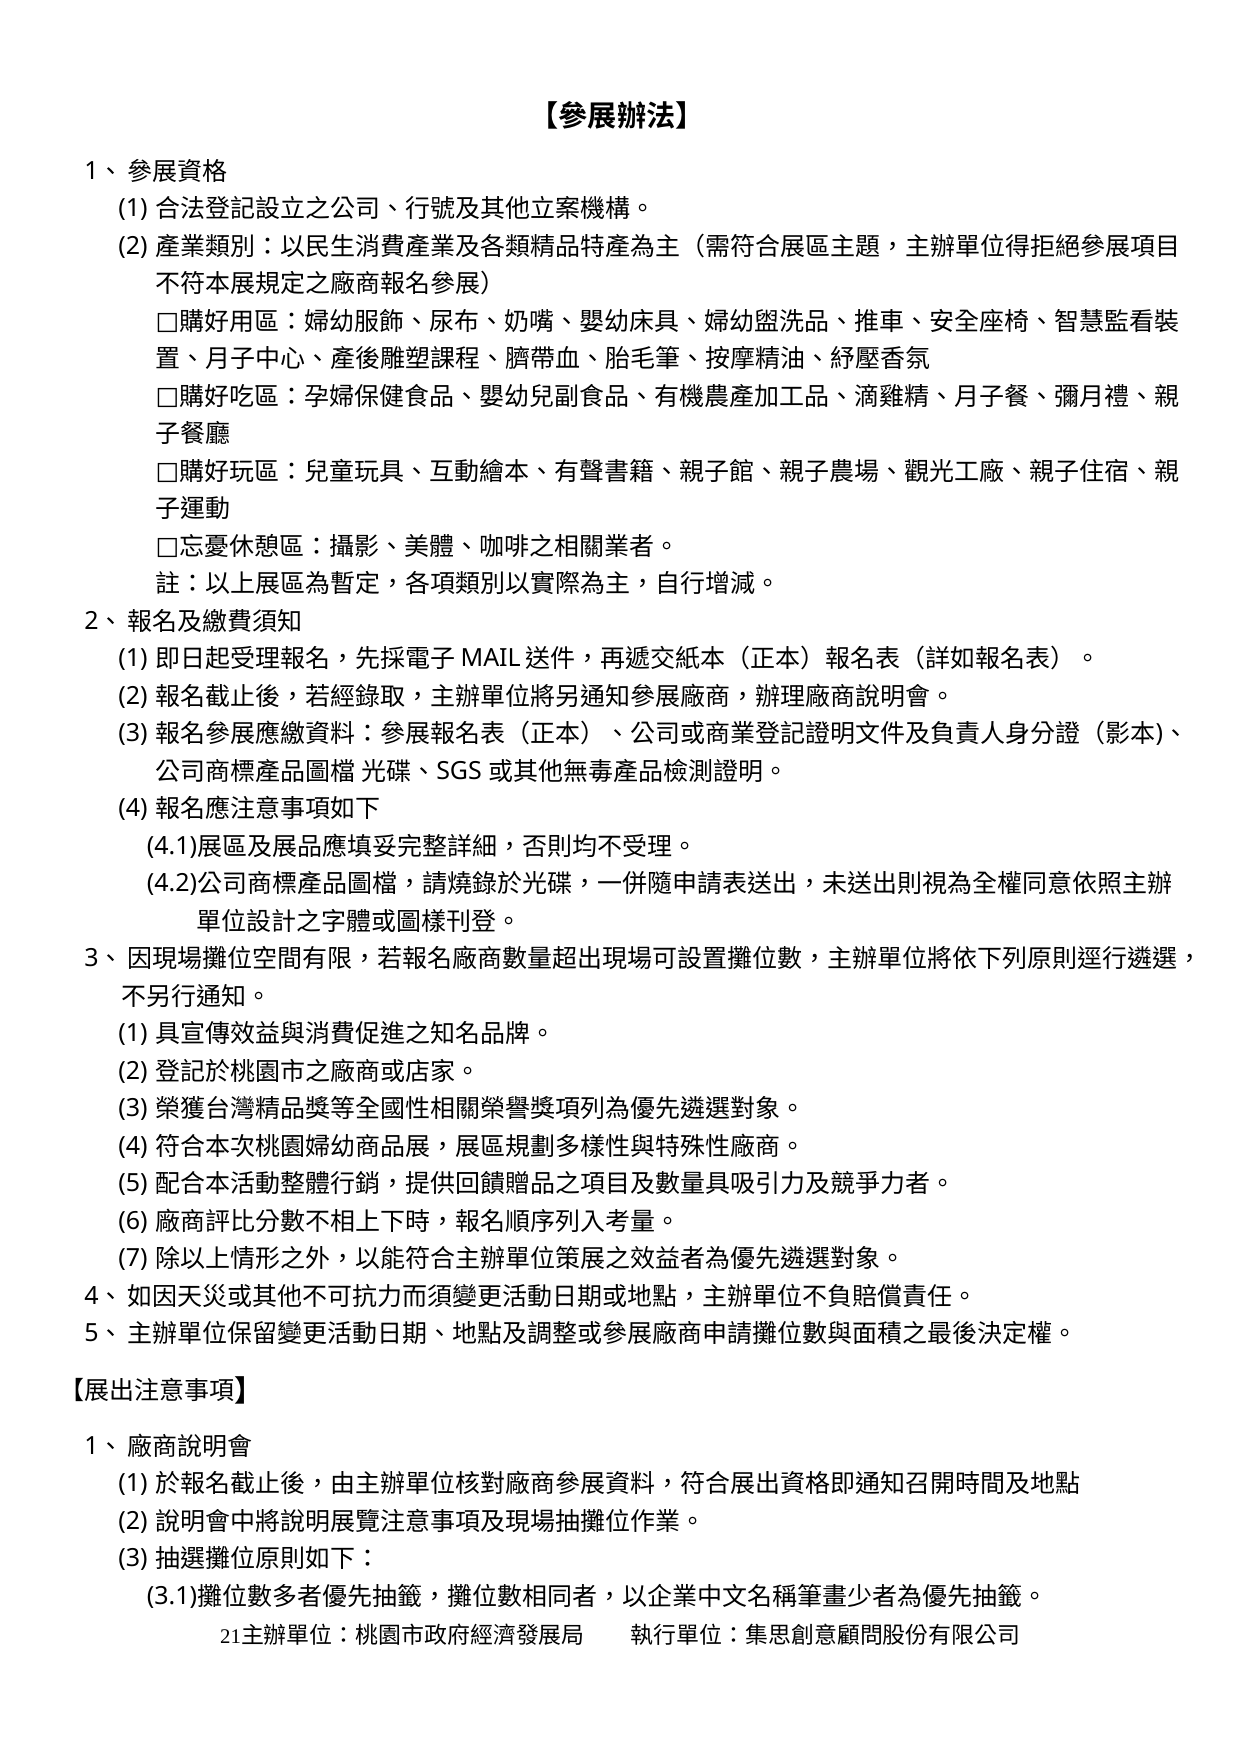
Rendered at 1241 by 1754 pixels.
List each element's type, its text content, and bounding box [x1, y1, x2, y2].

list 即日起受理報名，先採電子MAIL送件，再遞交紙本（正本）報名表（詳如報名表）。 [118, 632, 1181, 669]
list 報名及繳費須知 [84, 594, 1181, 632]
list 如因天災或其他不可抗力而須變更活動日期或地點，主辦單位不負賠償責任。 [84, 1269, 1181, 1307]
list 合法登記設立之公司、行號及其他立案機構。 [118, 182, 1181, 219]
list 符合本次桃園婦幼商品展，展區規劃多樣性與特殊性廠商。 [118, 1119, 1181, 1157]
list 報名應注意事項如下 [118, 782, 1181, 819]
list 榮獲台灣精品獎等全國性相關榮譽獎項列為優先遴選對象。 [118, 1082, 1181, 1119]
list 抽選攤位原則如下： [118, 1532, 1181, 1569]
text (4.2)公司商標產品圖檔，請燒錄於光碟，一併隨申請表送出，未送出則視為全權同意依照主辦單位設計之字體或圖樣刊登。 [147, 857, 1181, 932]
list 產業類別：以民生消費產業及各類精品特產為主（需符合展區主題，主辦單位得拒絕參展項目不符本展規定之廠商報名參展） [118, 219, 1181, 294]
text □購好玩區：兒童玩具、互動繪本、有聲書籍、親子館、親子農場、觀光工廠、親子住宿、親子運動 [155, 444, 1181, 519]
list 說明會中將說明展覽注意事項及現場抽攤位作業。 [118, 1494, 1181, 1532]
list 報名截止後，若經錄取，主辦單位將另通知參展廠商，辦理廠商說明會。 [118, 669, 1181, 707]
list 報名參展應繳資料：參展報名表（正本）、公司或商業登記證明文件及負責人身分證（影本)、公司商標產品圖檔 光碟、SGS 或其他無毒產品檢測證明。 [118, 707, 1181, 782]
list 廠商說明會 [84, 1419, 1181, 1457]
list 主辦單位保留變更活動日期、地點及調整或參展廠商申請攤位數與面積之最後決定權。 [84, 1307, 1181, 1344]
text (4.1)展區及展品應填妥完整詳細，否則均不受理。 [147, 819, 1181, 857]
list 登記於桃園市之廠商或店家。 [118, 1044, 1181, 1082]
list 參展資格 [84, 144, 1181, 182]
text 【參展辦法】 [59, 69, 1181, 144]
list 除以上情形之外，以能符合主辦單位策展之效益者為優先遴選對象。 [118, 1232, 1181, 1269]
text □購好吃區：孕婦保健食品、嬰幼兒副食品、有機農產加工品、滴雞精、月子餐、彌月禮、親子餐廳 [155, 369, 1181, 444]
list 廠商評比分數不相上下時，報名順序列入考量。 [118, 1194, 1181, 1232]
text □購好用區：婦幼服飾、尿布、奶嘴、嬰幼床具、婦幼盥洗品、推車、安全座椅、智慧監看裝置、月子中心、產後雕塑課程、臍帶血、胎毛筆、按摩精油、紓壓香氛 [155, 294, 1181, 369]
list 因現場攤位空間有限，若報名廠商數量超出現場可設置攤位數，主辦單位將依下列原則逕行遴選，不另行通知。 [84, 932, 1181, 1007]
list 配合本活動整體行銷，提供回饋贈品之項目及數量具吸引力及競爭力者。 [118, 1157, 1181, 1194]
text (3.1)攤位數多者優先抽籤，攤位數相同者，以企業中文名稱筆畫少者為優先抽籤。 [147, 1569, 1181, 1607]
list 具宣傳效益與消費促進之知名品牌。 [118, 1007, 1181, 1044]
list 於報名截止後，由主辦單位核對廠商參展資料，符合展出資格即通知召開時間及地點 [118, 1457, 1181, 1494]
text □忘憂休憩區：攝影、美體、咖啡之相關業者。 註：以上展區為暫定，各項類別以實際為主，自行增減。 [155, 519, 1181, 594]
text 【展出注意事項】 [59, 1344, 1181, 1419]
